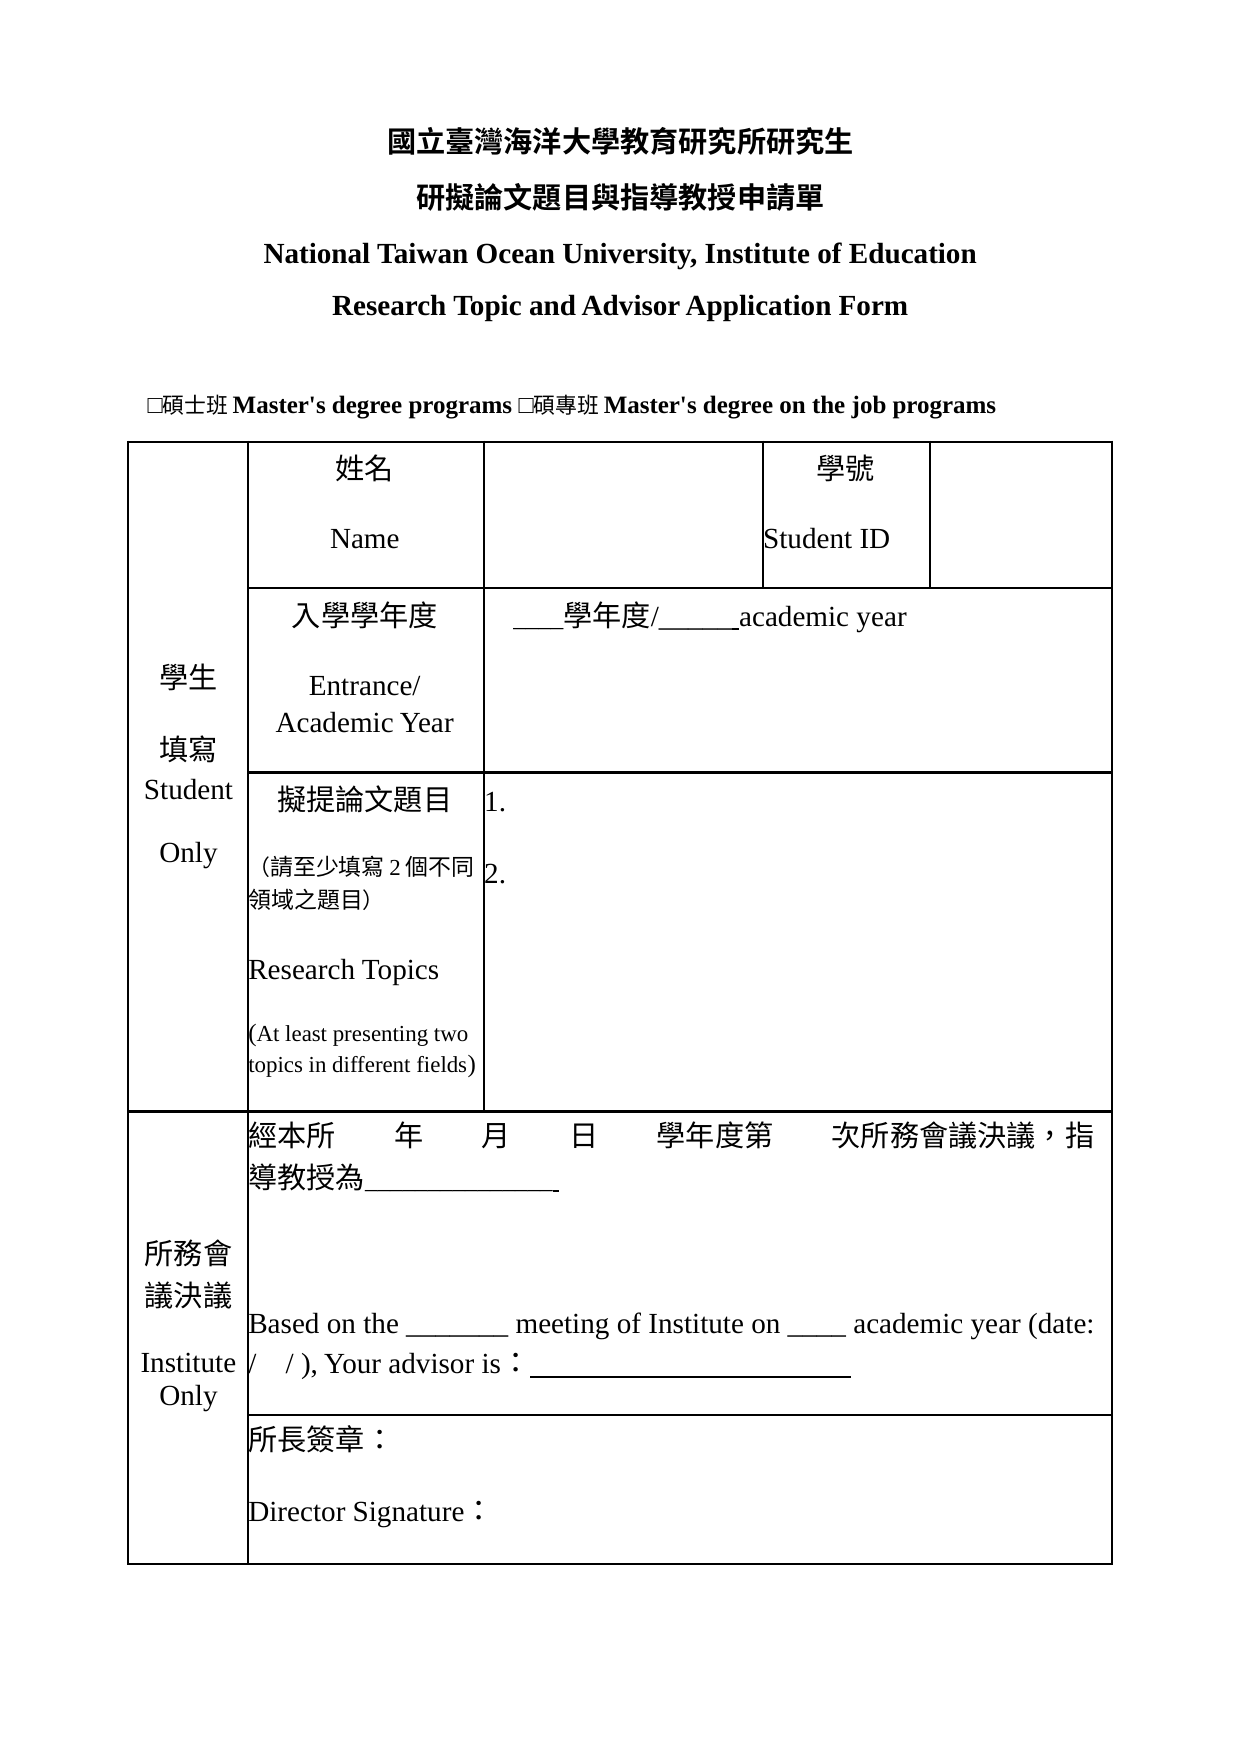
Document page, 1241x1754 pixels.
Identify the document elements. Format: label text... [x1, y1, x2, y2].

table_header 學號 Student ID [764, 443, 929, 587]
table_header 學生 填寫Student Only [129, 443, 247, 1110]
table_header [485, 443, 762, 587]
text Research Topic and Advisor Application Form [118, 284, 1122, 321]
table_header [931, 443, 1111, 587]
text □碩士班Master's degree programs □碩專班Master's degree on the job programs [147, 388, 1122, 420]
table_cell 所務會議決議 Institute Only [129, 1113, 247, 1563]
table_cell 所長簽章： Director Signature： [249, 1416, 1111, 1563]
table_cell 入學學年度 Entrance/ Academic Year [249, 589, 483, 771]
table_cell 1. 2. [485, 774, 1111, 1110]
text 研擬論文題目與指導教授申請單 [118, 175, 1122, 217]
text 國立臺灣海洋大學教育研究所研究生 [118, 118, 1122, 160]
table_cell 擬提論文題目 （請至少填寫2個不同領域之題目） Research Topics (At least presenting two topics in different fields) [249, 774, 483, 1110]
table_cell 經本所 年 月 日 學年度第 次所務會議決議，指導教授為_______________ Based on the _______ meeting of Institute on ____ academic year (date: / / ), Your advisor is： [249, 1113, 1111, 1414]
table_header 姓名 Name [249, 443, 483, 587]
text National Taiwan Ocean University, Institute of Education [118, 232, 1122, 269]
table_cell ____學年度/_____ academic year [485, 589, 1111, 771]
